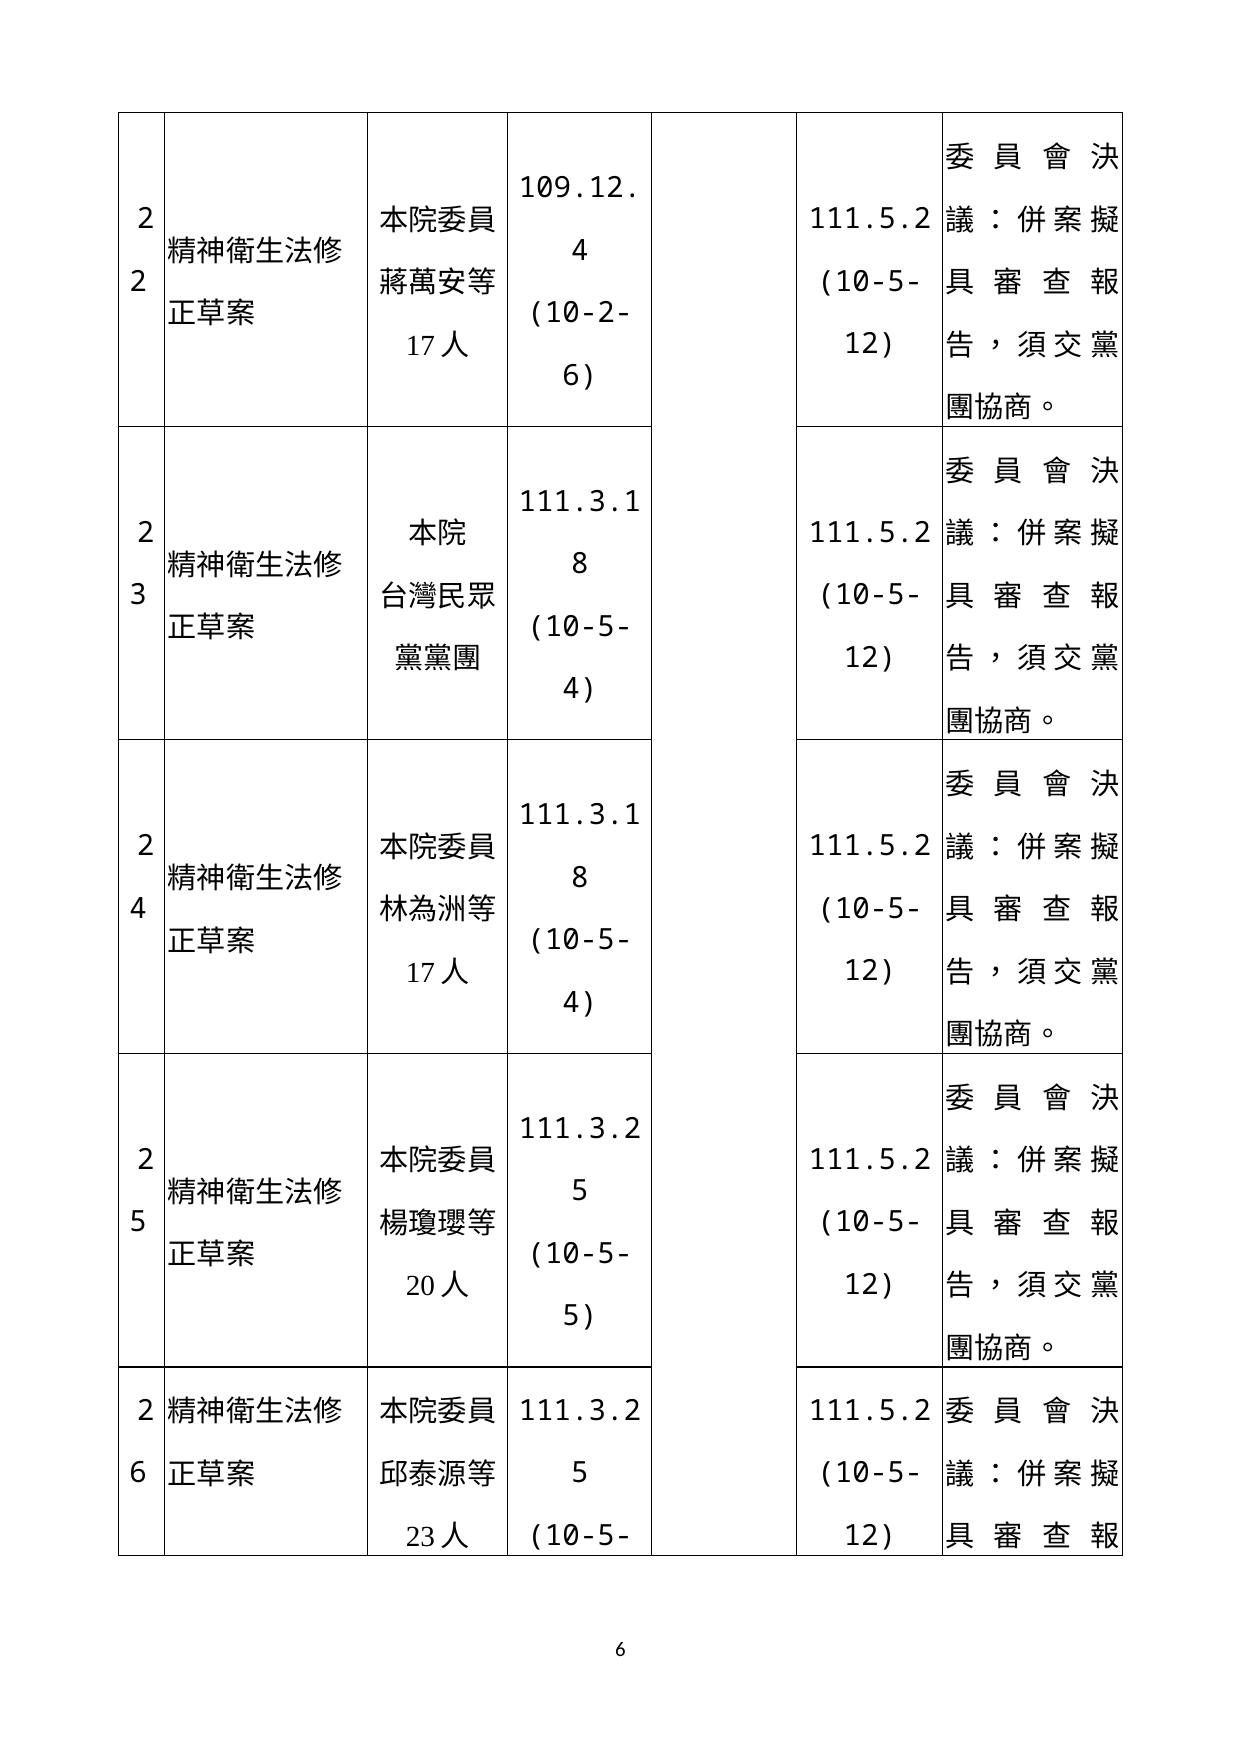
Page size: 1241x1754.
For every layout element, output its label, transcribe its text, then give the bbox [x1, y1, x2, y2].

table_cell 本院委員 蔣萬安等17人 [368, 113, 507, 426]
table_cell 111.5.2 (10-5-12) [797, 1368, 942, 1555]
table_cell 委員會決議：併案擬具審查報 [943, 1368, 1122, 1555]
table_cell 111.3.25 (10-5- [508, 1368, 651, 1555]
table_cell 委員會決議：併案擬具審查報告，須交黨團協商。 [943, 1054, 1122, 1366]
table_cell 委員會決議：併案擬具審查報告，須交黨團協商。 [943, 113, 1122, 426]
table_cell 111.3.18 (10-5-4) [508, 740, 651, 1053]
table_cell 精神衛生法修正草案 [165, 113, 367, 426]
table_cell 111.5.2 (10-5-12) [797, 427, 942, 739]
table_cell 109.12.4 (10-2-6) [508, 113, 651, 426]
table_cell 委員會決議：併案擬具審查報告，須交黨團協商。 [943, 740, 1122, 1053]
table_cell 本院委員 楊瓊瓔等20人 [368, 1054, 507, 1366]
table_cell 精神衛生法修正草案 [165, 427, 367, 739]
table_cell 精神衛生法修正草案 [165, 740, 367, 1053]
table_cell 精神衛生法修正草案 [165, 1368, 367, 1555]
table_cell 委員會決議：併案擬具審查報告，須交黨團協商。 [943, 427, 1122, 739]
table_cell 精神衛生法修正草案 [165, 1054, 367, 1366]
table_cell [119, 1054, 164, 1366]
table_cell 111.5.2 (10-5-12) [797, 1054, 942, 1366]
table_cell [119, 1368, 164, 1555]
table_cell 本院委員 邱泰源等23人 [368, 1368, 507, 1555]
table_cell [119, 113, 164, 426]
table_cell 本院委員 林為洲等17人 [368, 740, 507, 1053]
table_cell [119, 740, 164, 1053]
table_cell 本院 台灣民眾黨黨團 [368, 427, 507, 739]
table_cell 111.3.25 (10-5-5) [508, 1054, 651, 1366]
table_cell 111.3.18 (10-5-4) [508, 427, 651, 739]
table_cell 111.5.2 (10-5-12) [797, 113, 942, 426]
table_cell [119, 427, 164, 739]
table_cell [652, 113, 796, 1555]
table_cell 111.5.2 (10-5-12) [797, 740, 942, 1053]
